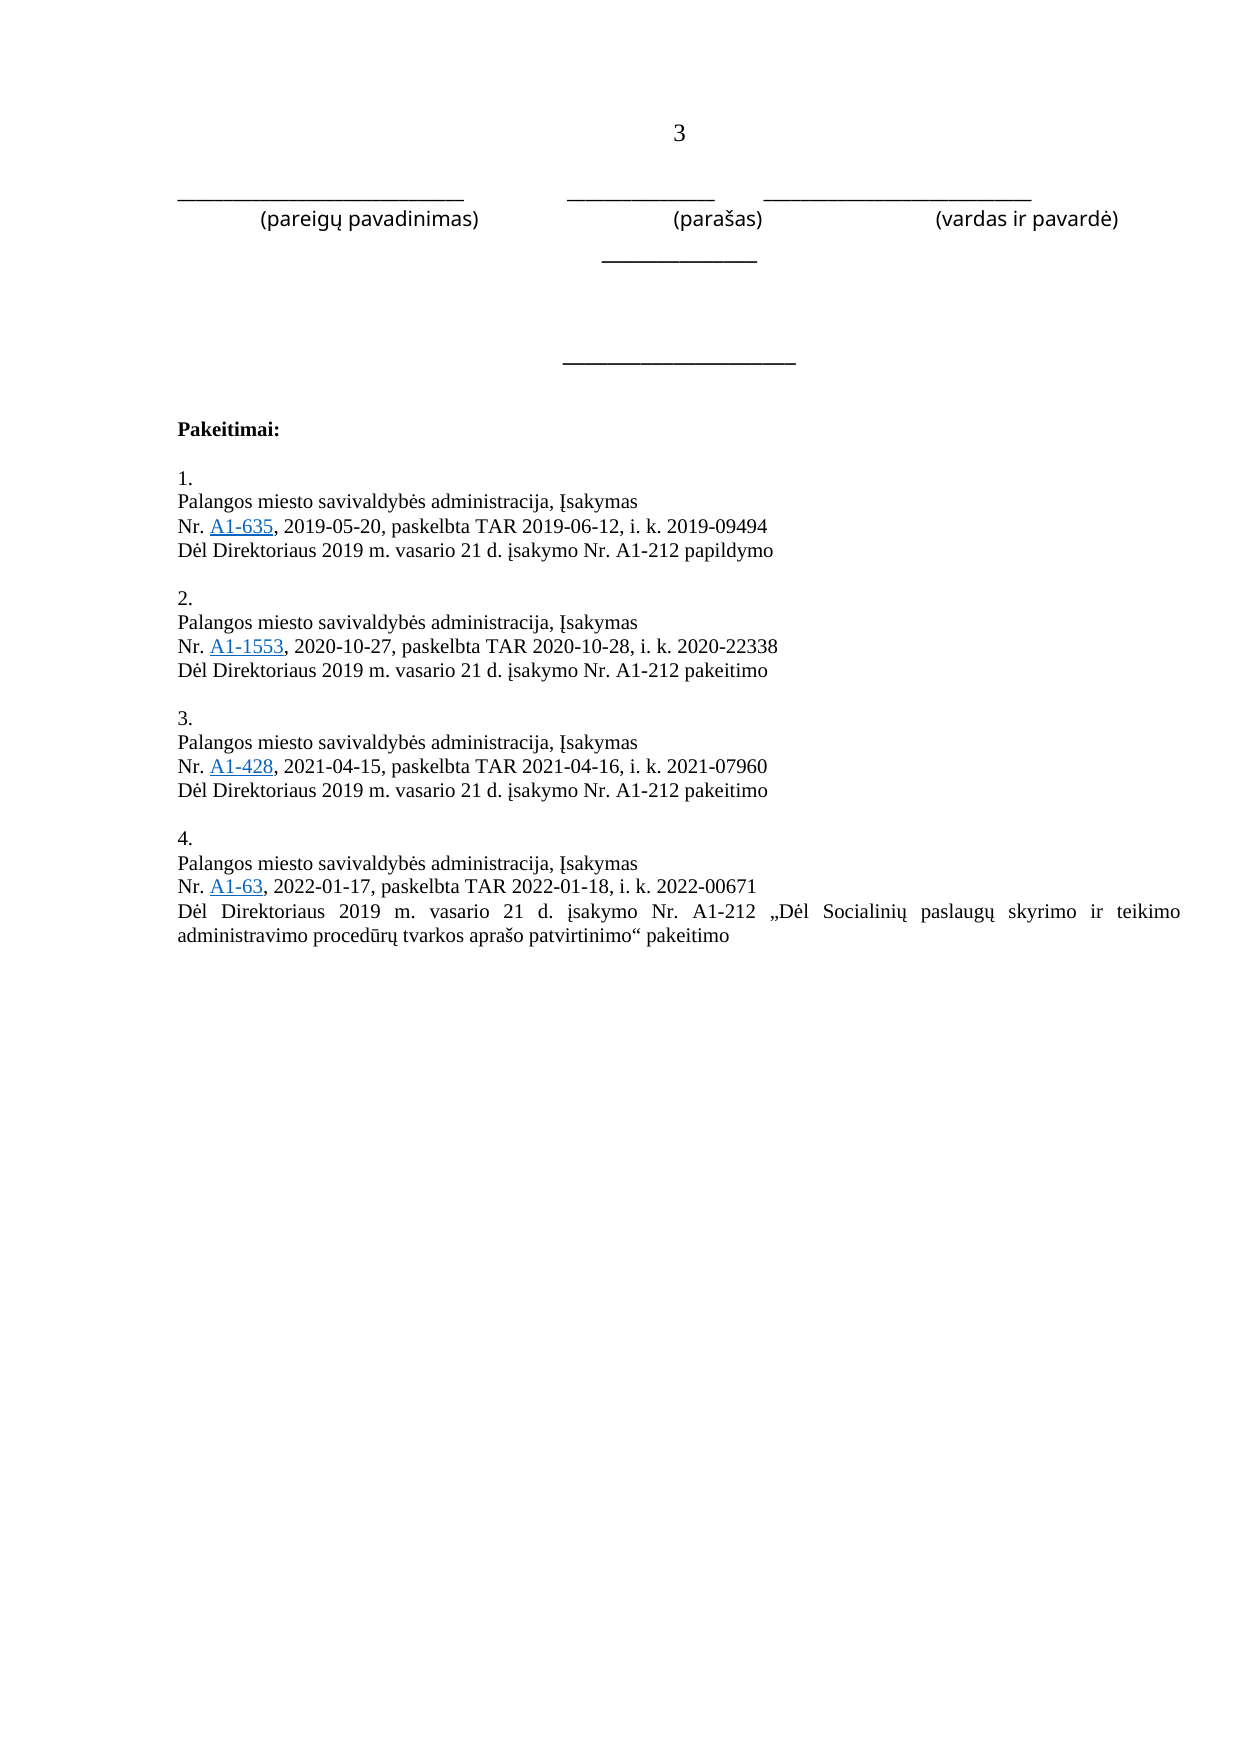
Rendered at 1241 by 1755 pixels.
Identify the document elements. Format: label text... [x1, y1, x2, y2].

text Dėl Direktoriaus 2019 m. vasario 21 d. įsakymo Nr. A1-212 „Dėl Socialinių paslaugų skyrimo ir teikimo administravimo procedūrų tvarkos aprašo patvirtinimo“ pakeitimo [177, 898, 1181, 947]
text 2. [177, 586, 1181, 610]
text Nr. A1-1553, 2020-10-27, paskelbta TAR 2020-10-28, i. k. 2020-22338 [177, 634, 1181, 658]
text Palangos miesto savivaldybės administracija, Įsakymas [177, 730, 1181, 754]
text Palangos miesto savivaldybės administracija, Įsakymas [177, 850, 1181, 874]
text Nr. A1-428, 2021-04-15, paskelbta TAR 2021-04-16, i. k. 2021-07960 [177, 754, 1181, 778]
text Palangos miesto savivaldybės administracija, Įsakymas [177, 610, 1181, 634]
text Nr. A1-635, 2019-05-20, paskelbta TAR 2019-06-12, i. k. 2019-09494 [177, 513, 1181, 538]
text Nr. A1-63, 2022-01-17, paskelbta TAR 2022-01-18, i. k. 2022-00671 [177, 874, 1181, 898]
text ______________ [177, 233, 1181, 267]
text 1. [177, 465, 1181, 489]
text Palangos miesto savivaldybės administracija, Įsakymas [177, 489, 1181, 513]
text Dėl Direktoriaus 2019 m. vasario 21 d. įsakymo Nr. A1-212 pakeitimo [177, 778, 1181, 802]
text Dėl Direktoriaus 2019 m. vasario 21 d. įsakymo Nr. A1-212 pakeitimo [177, 658, 1181, 682]
text _____________________ [177, 335, 1181, 369]
text Pakeitimai: [177, 417, 1181, 441]
text Dėl Direktoriaus 2019 m. vasario 21 d. įsakymo Nr. A1-212 papildymo [177, 538, 1181, 562]
text 4. [177, 826, 1181, 850]
text _______________________________ ________________ _____________________________ [177, 176, 1181, 204]
text 3. [177, 706, 1181, 730]
text (pareigų pavadinimas) (parašas) (vardas ir pavardė) [177, 204, 1181, 233]
